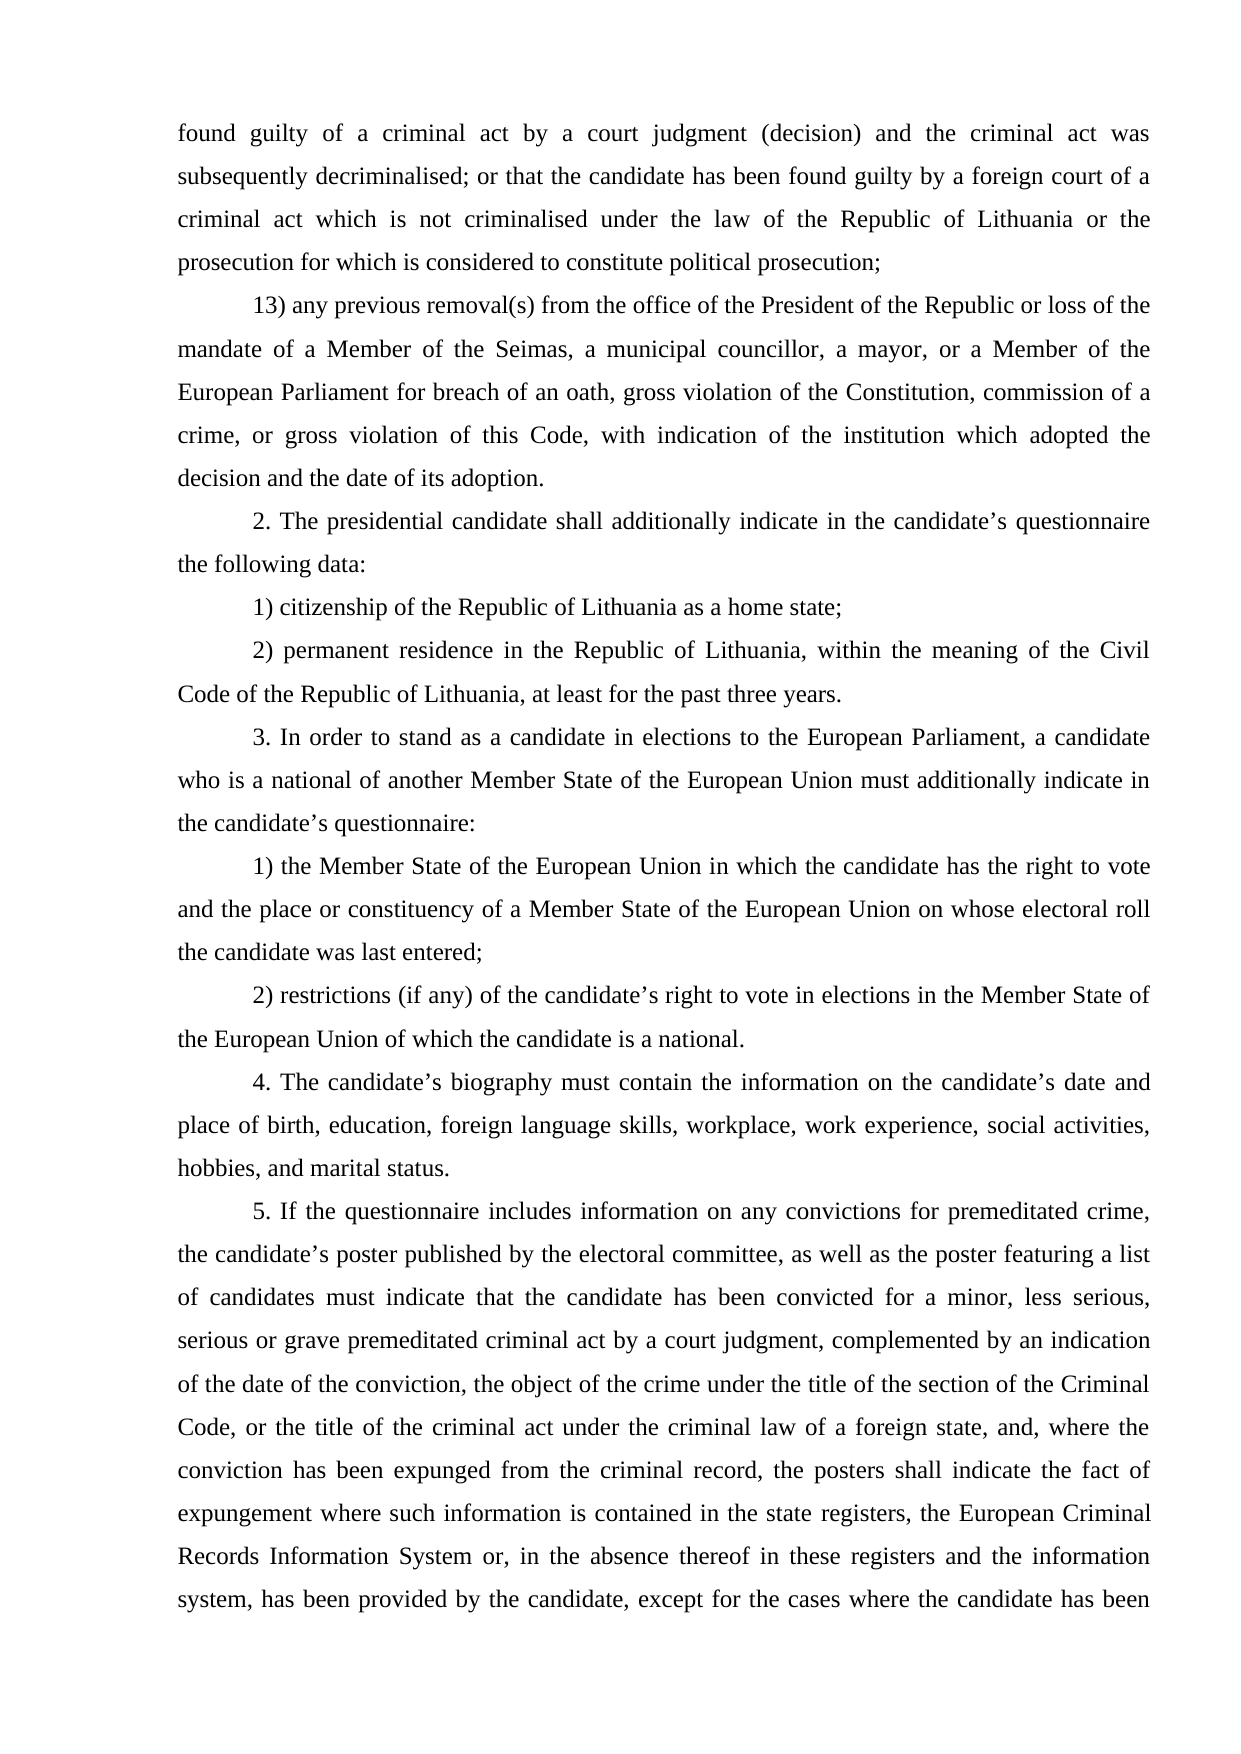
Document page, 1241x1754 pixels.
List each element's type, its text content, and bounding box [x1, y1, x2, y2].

text 5. If the questionnaire includes information on any convictions for premeditated crime, the candidate’s poster published by the electoral committee, as well as the poster featuring a list of candidates must indicate that the candidate has been convicted for a minor, less serious, serious or grave premeditated criminal act by a court judgment, complemented by an indication of the date of the conviction, the object of the crime under the title of the section of the Criminal Code, or the title of the criminal act under the criminal law of a foreign state, and, where the conviction has been expunged from the criminal record, the posters shall indicate the fact of expungement where such information is contained in the state registers, the European Criminal Records Information System or, in the absence thereof in these registers and the information system, has been provided by the candidate, except for the cases where the candidate has been [177, 1196, 1152, 1613]
text 2) permanent residence in the Republic of Lithuania, within the meaning of the Civil Code of the Republic of Lithuania, at least for the past three years. [177, 636, 1152, 707]
text 2) restrictions (if any) of the candidate’s right to vote in elections in the Member State of the European Union of which the candidate is a national. [177, 981, 1152, 1052]
text 1) the Member State of the European Union in which the candidate has the right to vote and the place or constituency of a Member State of the European Union on whose electoral roll the candidate was last entered; [177, 851, 1152, 966]
text found guilty of a criminal act by a court judgment (decision) and the criminal act was subsequently decriminalised; or that the candidate has been found guilty by a foreign court of a criminal act which is not criminalised under the law of the Republic of Lithuania or the prosecution for which is considered to constitute political prosecution; [177, 118, 1152, 276]
text 2. The presidential candidate shall additionally indicate in the candidate’s questionnaire the following data: [177, 506, 1152, 578]
text 13) any previous removal(s) from the office of the President of the Republic or loss of the mandate of a Member of the Seimas, a municipal councillor, a mayor, or a Member of the European Parliament for breach of an oath, gross violation of the Constitution, commission of a crime, or gross violation of this Code, with indication of the institution which adopted the decision and the date of its adoption. [177, 291, 1152, 492]
text 4. The candidate’s biography must contain the information on the candidate’s date and place of birth, education, foreign language skills, workplace, work experience, social activities, hobbies, and marital status. [177, 1067, 1152, 1182]
text 3. In order to stand as a candidate in elections to the European Parliament, a candidate who is a national of another Member State of the European Union must additionally indicate in the candidate’s questionnaire: [177, 722, 1152, 837]
text 1) citizenship of the Republic of Lithuania as a home state; [177, 592, 1152, 621]
